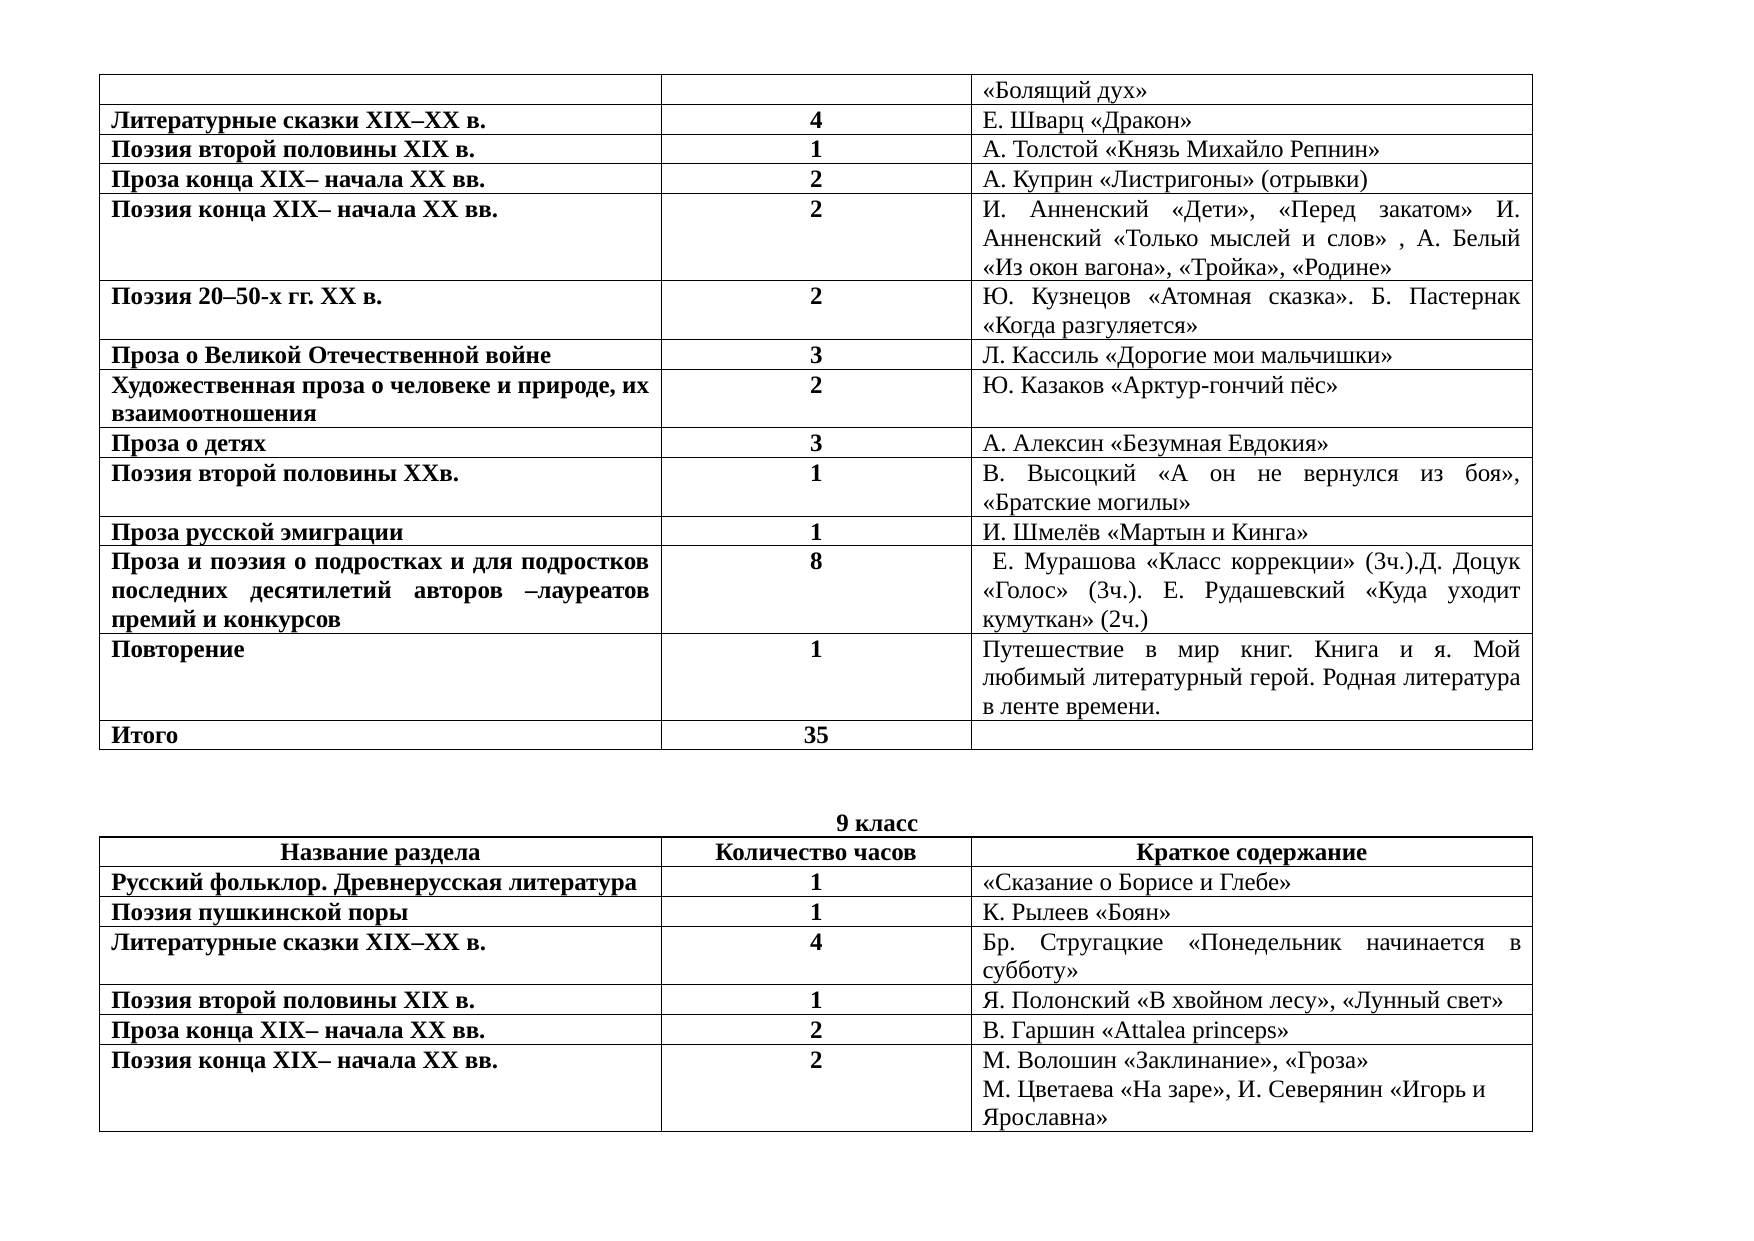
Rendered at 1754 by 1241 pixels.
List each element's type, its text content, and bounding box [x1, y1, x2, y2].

table_cell А. Алексин «Безумная Евдокия» [972, 428, 1532, 457]
table_cell Поэзия конца XIX– начала XX вв. [100, 1045, 661, 1131]
table_cell 2 [662, 1015, 971, 1044]
table_cell Л. Кассиль «Дорогие мои мальчишки» [972, 340, 1532, 369]
table_cell 2 [662, 194, 971, 280]
table_cell 35 [662, 721, 971, 749]
table_cell [100, 75, 661, 104]
table_cell А. Толстой «Князь Михайло Репнин» [972, 135, 1532, 163]
table_cell «Болящий дух» [972, 75, 1532, 104]
table_cell Е. Мурашова «Класс коррекции» (3ч.).Д. Доцук «Голос» (3ч.). Е. Рудашевский «Куда уходит кумуткан» (2ч.) [972, 546, 1532, 633]
table_cell Поэзия второй половины XIX в. [100, 135, 661, 163]
table_cell 1 [662, 135, 971, 163]
table_cell В. Высоцкий «А он не вернулся из боя», «Братские могилы» [972, 458, 1532, 516]
table_cell [972, 721, 1532, 749]
table_cell 2 [662, 164, 971, 193]
text 9 класс [118, 808, 1636, 836]
table_cell Ю. Казаков «Арктур-гончий пёс» [972, 370, 1532, 427]
table_cell [662, 75, 971, 104]
table_cell «Сказание о Борисе и Глебе» [972, 867, 1532, 896]
table_cell 4 [662, 927, 971, 984]
table_cell Поэзия второй половины XIX в. [100, 985, 661, 1014]
table_cell Повторение [100, 634, 661, 720]
table_cell 1 [662, 867, 971, 896]
table_cell Я. Полонский «В хвойном лесу», «Лунный свет» [972, 985, 1532, 1014]
table_cell 4 [662, 105, 971, 133]
table_cell Литературные сказки XIX–XX в. [100, 105, 661, 133]
table_header Количество часов [662, 838, 971, 866]
table_cell К. Рылеев «Боян» [972, 897, 1532, 926]
table_cell В. Гаршин «Аttalea princeps» [972, 1015, 1532, 1044]
table_cell 1 [662, 517, 971, 545]
table_cell 1 [662, 634, 971, 720]
table_cell Художественная проза о человеке и природе, их взаимоотношения [100, 370, 661, 427]
table_cell Поэзия второй половины XXв. [100, 458, 661, 516]
table_cell Проза конца XIX– начала XX вв. [100, 1015, 661, 1044]
table_cell 1 [662, 985, 971, 1014]
table_cell Итого [100, 721, 661, 749]
table_cell Проза о Великой Отечественной войне [100, 340, 661, 369]
table_cell Е. Шварц «Дракон» [972, 105, 1532, 133]
table_header Краткое содержание [972, 838, 1532, 866]
table_cell Бр. Стругацкие «Понедельник начинается в субботу» [972, 927, 1532, 984]
table_cell Поэзия 20–50-х гг. XX в. [100, 281, 661, 339]
table_cell Поэзия конца XIX– начала XX вв. [100, 194, 661, 280]
table_cell Русский фольклор. Древнерусская литература [100, 867, 661, 896]
table_cell Путешествие в мир книг. Книга и я. Мой любимый литературный герой. Родная литература в ленте времени. [972, 634, 1532, 720]
table_cell И. Анненский «Дети», «Перед закатом» И. Анненский «Только мыслей и слов» , А. Белый «Из окон вагона», «Тройка», «Родине» [972, 194, 1532, 280]
table_cell И. Шмелёв «Мартын и Кинга» [972, 517, 1532, 545]
table_cell Литературные сказки XIX–XX в. [100, 927, 661, 984]
table_cell 3 [662, 340, 971, 369]
table_cell 2 [662, 281, 971, 339]
table_cell Проза конца XIX– начала XX вв. [100, 164, 661, 193]
table_header Название раздела [100, 838, 661, 866]
table_cell Ю. Кузнецов «Атомная сказка». Б. Пастернак «Когда разгуляется» [972, 281, 1532, 339]
table_cell А. Куприн «Листригоны» (отрывки) [972, 164, 1532, 193]
table_cell Проза о детях [100, 428, 661, 457]
table_cell 2 [662, 1045, 971, 1131]
table_cell 1 [662, 897, 971, 926]
table_cell Проза и поэзия о подростках и для подростков последних десятилетий авторов –лауреатов премий и конкурсов [100, 546, 661, 633]
table_cell М. Волошин «Заклинание», «Гроза» М. Цветаева «На заре», И. Северянин «Игорь и Ярославна» [972, 1045, 1532, 1131]
table_cell 8 [662, 546, 971, 633]
table_cell Поэзия пушкинской поры [100, 897, 661, 926]
table_cell 3 [662, 428, 971, 457]
table_cell 2 [662, 370, 971, 427]
table_cell Проза русской эмиграции [100, 517, 661, 545]
table_cell 1 [662, 458, 971, 516]
